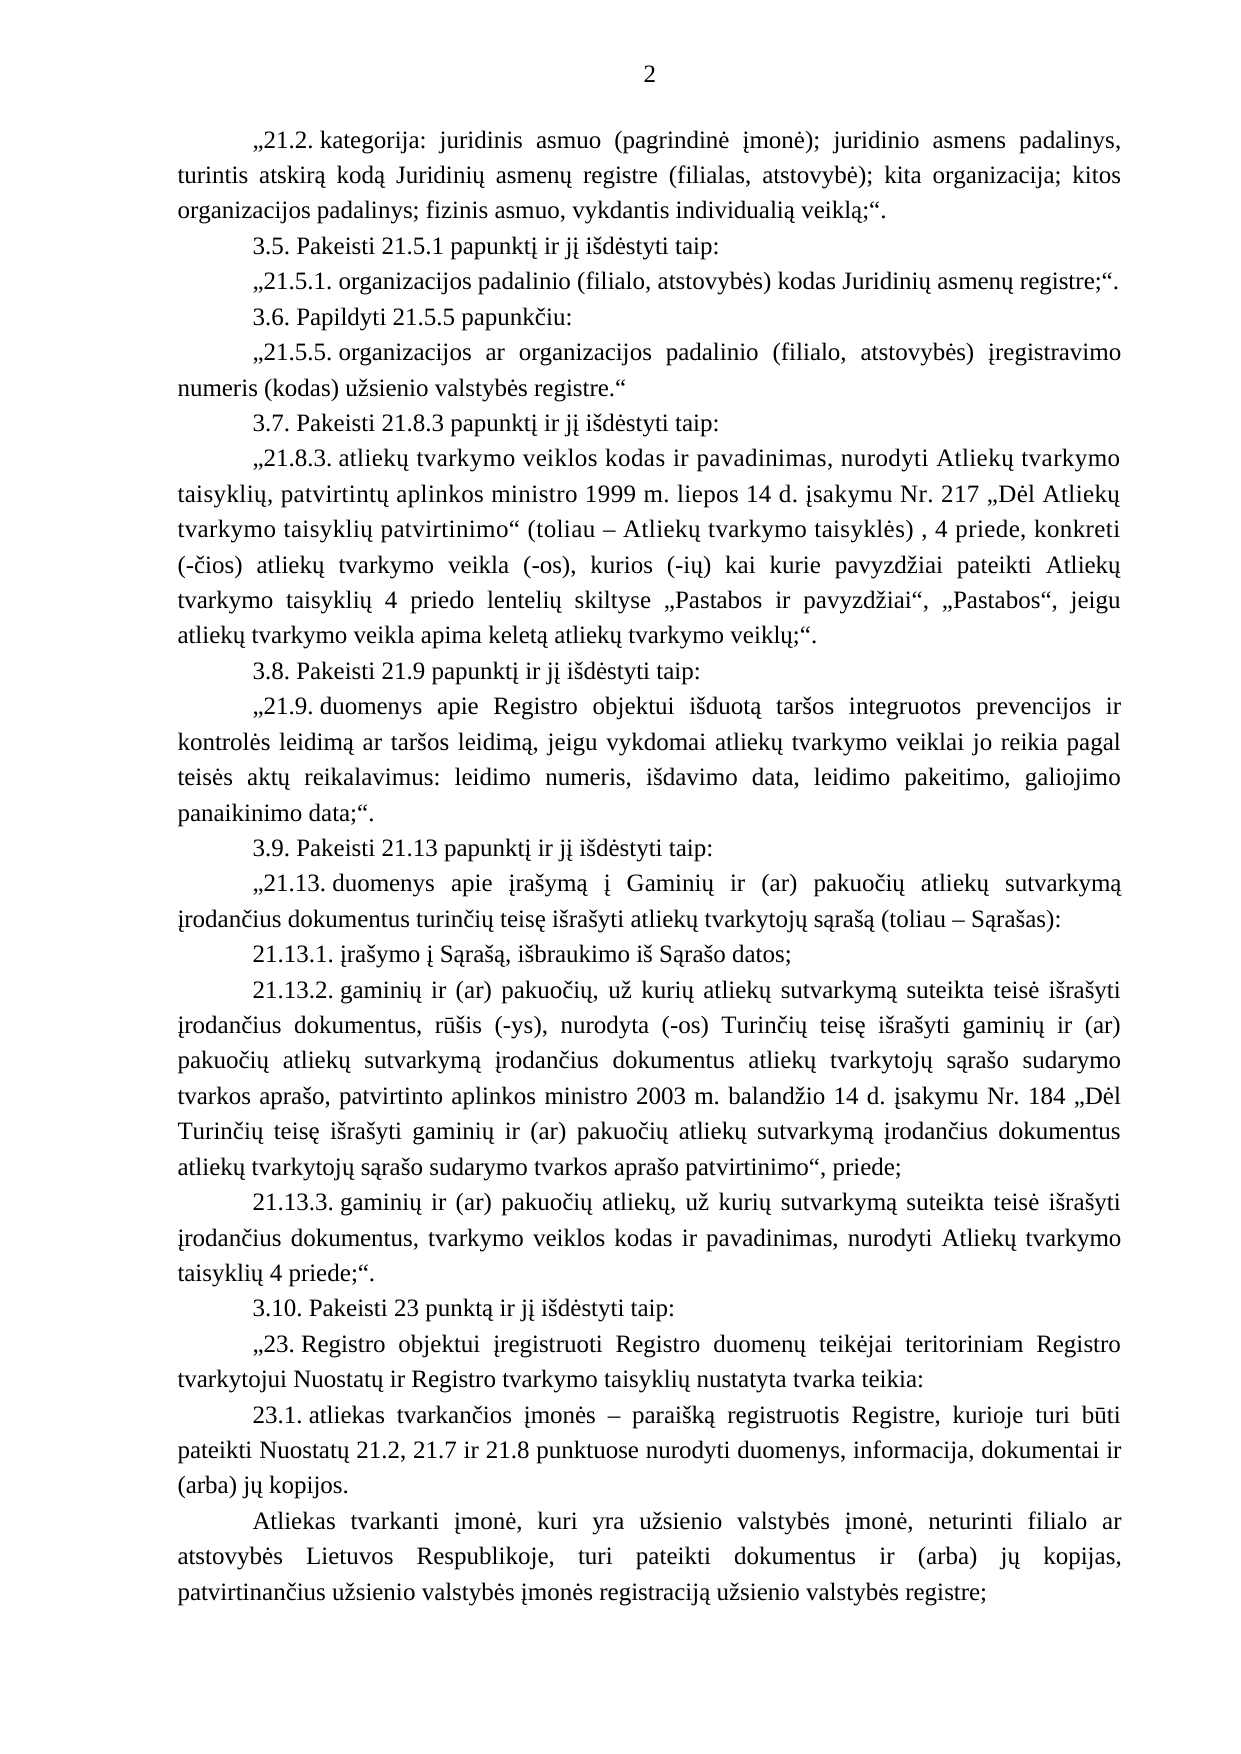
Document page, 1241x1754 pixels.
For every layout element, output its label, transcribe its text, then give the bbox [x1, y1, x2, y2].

text 21.13.3. gaminių ir (ar) pakuočių atliekų, už kurių sutvarkymą suteikta teisė išrašyti įrodančius dokumentus, tvarkymo veiklos kodas ir pavadinimas, nurodyti Atliekų tvarkymo taisyklių 4 priede;“. [177, 1181, 1122, 1287]
text 3.8. Pakeisti 21.9 papunktį ir jį išdėstyti taip: [177, 649, 1122, 685]
text 21.13.1. įrašymo į Sąrašą, išbraukimo iš Sąrašo datos; [177, 933, 1122, 968]
text 21.13.2. gaminių ir (ar) pakuočių, už kurių atliekų sutvarkymą suteikta teisė išrašyti įrodančius dokumentus, rūšis (-ys), nurodyta (-os) Turinčių teisę išrašyti gaminių ir (ar) pakuočių atliekų sutvarkymą įrodančius dokumentus atliekų tvarkytojų sąrašo sudarymo tvarkos aprašo, patvirtinto aplinkos ministro 2003 m. balandžio 14 d. įsakymu Nr. 184 „Dėl Turinčių teisę išrašyti gaminių ir (ar) pakuočių atliekų sutvarkymą įrodančius dokumentus atliekų tvarkytojų sąrašo sudarymo tvarkos aprašo patvirtinimo“, priede; [177, 968, 1122, 1181]
text „21.9. duomenys apie Registro objektui išduotą taršos integruotos prevencijos ir kontrolės leidimą ar taršos leidimą, jeigu vykdomai atliekų tvarkymo veiklai jo reikia pagal teisės aktų reikalavimus: leidimo numeris, išdavimo data, leidimo pakeitimo, galiojimo panaikinimo data;“. [177, 685, 1122, 826]
text „21.5.5. organizacijos ar organizacijos padalinio (filialo, atstovybės) įregistravimo numeris (kodas) užsienio valstybės registre.“ [177, 331, 1122, 401]
text „21.13. duomenys apie įrašymą į Gaminių ir (ar) pakuočių atliekų sutvarkymą įrodančius dokumentus turinčių teisę išrašyti atliekų tvarkytojų sąrašą (toliau – Sąrašas): [177, 862, 1122, 933]
text 3.9. Pakeisti 21.13 papunktį ir jį išdėstyti taip: [177, 826, 1122, 862]
text 3.10. Pakeisti 23 punktą ir jį išdėstyti taip: [177, 1287, 1122, 1322]
text „23. Registro objektui įregistruoti Registro duomenų teikėjai teritoriniam Registro tvarkytojui Nuostatų ir Registro tvarkymo taisyklių nustatyta tvarka teikia: [177, 1322, 1122, 1393]
text 3.5. Pakeisti 21.5.1 papunktį ir jį išdėstyti taip: [177, 224, 1122, 260]
text „21.5.1. organizacijos padalinio (filialo, atstovybės) kodas Juridinių asmenų registre;“. [177, 260, 1122, 295]
text 23.1. atliekas tvarkančios įmonės – paraišką registruotis Registre, kurioje turi būti pateikti Nuostatų 21.2, 21.7 ir 21.8 punktuose nurodyti duomenys, informacija, dokumentai ir (arba) jų kopijos. [177, 1393, 1122, 1499]
text Atliekas tvarkanti įmonė, kuri yra užsienio valstybės įmonė, neturinti filialo ar atstovybės Lietuvos Respublikoje, turi pateikti dokumentus ir (arba) jų kopijas, patvirtinančius užsienio valstybės įmonės registraciją užsienio valstybės registre; [177, 1499, 1122, 1606]
text 3.7. Pakeisti 21.8.3 papunktį ir jį išdėstyti taip: [177, 401, 1122, 437]
text „21.8.3. atliekų tvarkymo veiklos kodas ir pavadinimas, nurodyti Atliekų tvarkymo taisyklių, patvirtintų aplinkos ministro 1999 m. liepos 14 d. įsakymu Nr. 217 „Dėl Atliekų tvarkymo taisyklių patvirtinimo“ (toliau – Atliekų tvarkymo taisyklės) , 4 priede, konkreti (-čios) atliekų tvarkymo veikla (-os), kurios (-ių) kai kurie pavyzdžiai pateikti Atliekų tvarkymo taisyklių 4 priedo lentelių skiltyse „Pastabos ir pavyzdžiai“, „Pastabos“, jeigu atliekų tvarkymo veikla apima keletą atliekų tvarkymo veiklų;“. [177, 437, 1122, 649]
text 3.6. Papildyti 21.5.5 papunkčiu: [177, 295, 1122, 331]
text „21.2. kategorija: juridinis asmuo (pagrindinė įmonė); juridinio asmens padalinys, turintis atskirą kodą Juridinių asmenų registre (filialas, atstovybė); kita organizacija; kitos organizacijos padalinys; fizinis asmuo, vykdantis individualią veiklą;“. [177, 118, 1122, 224]
